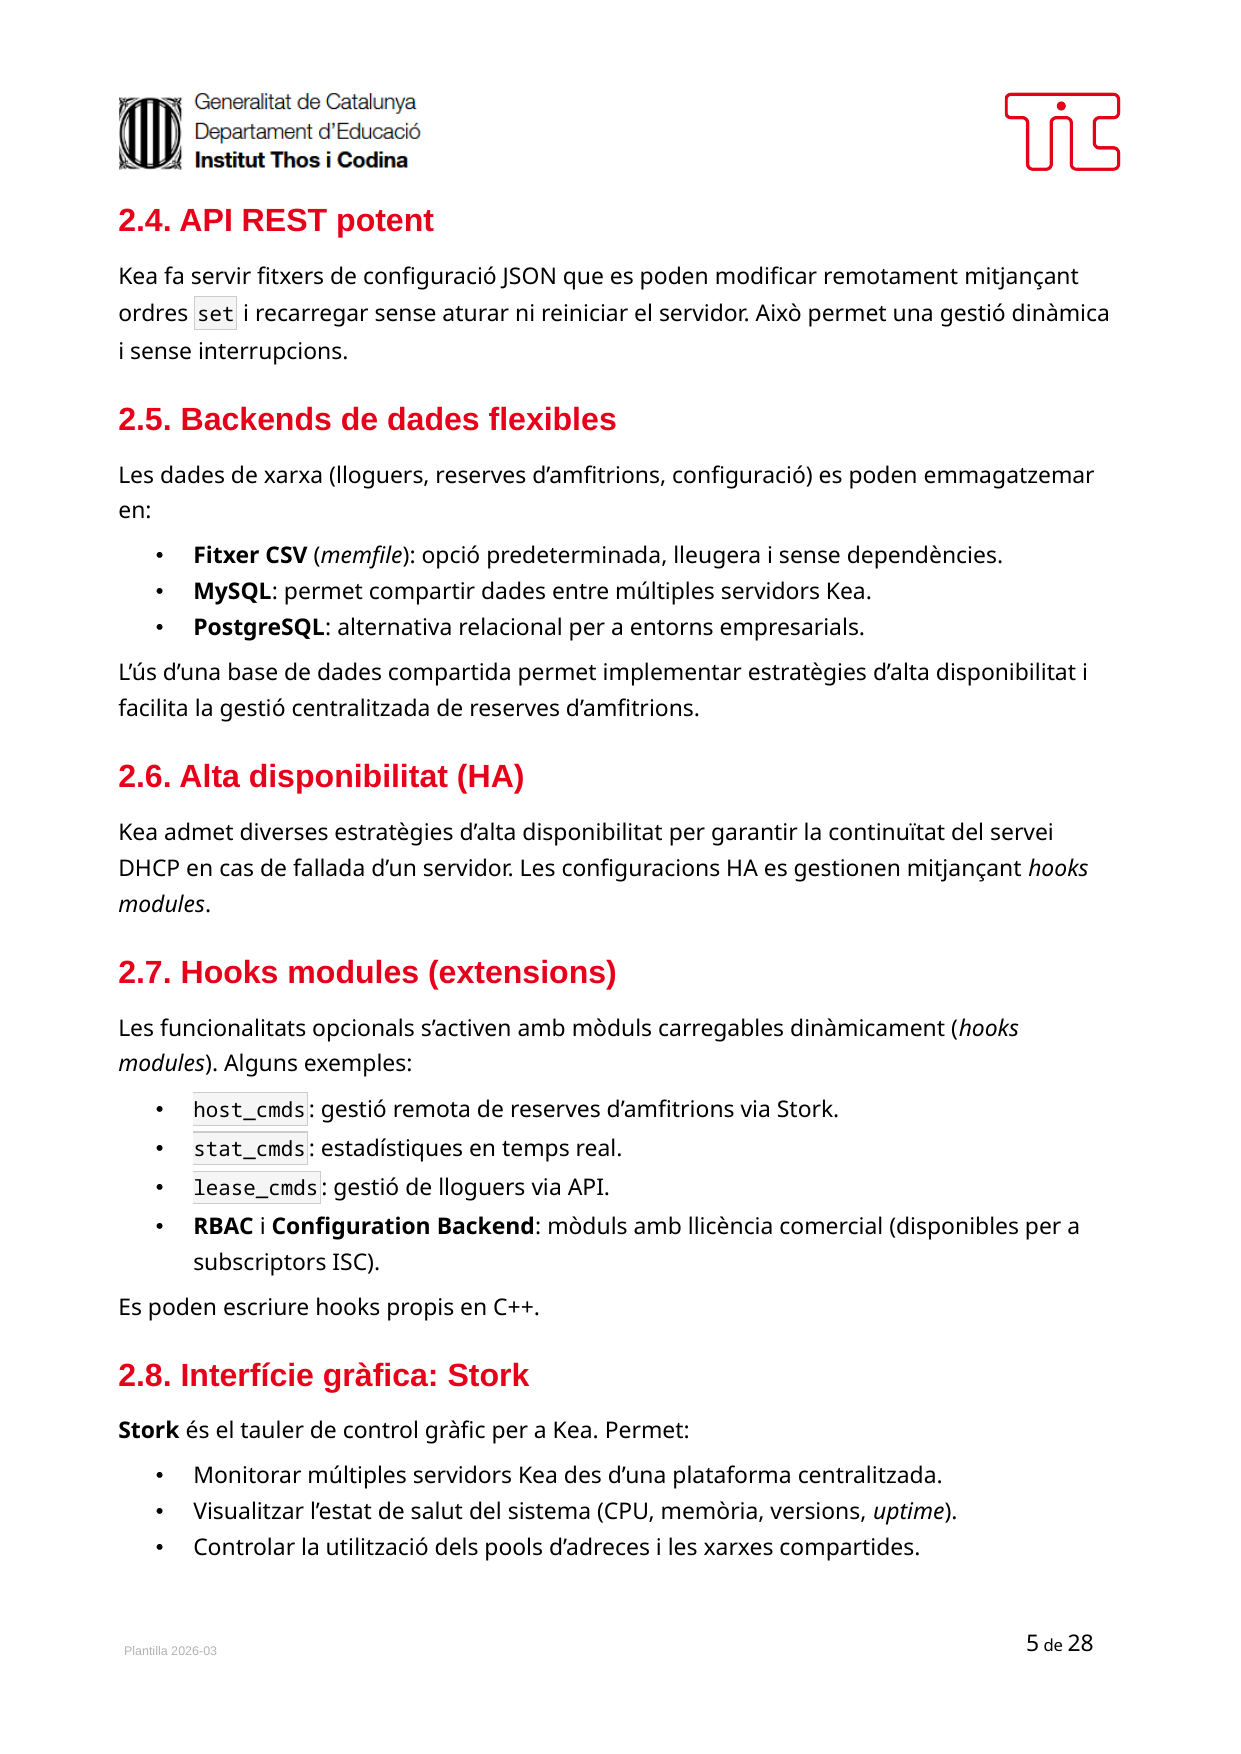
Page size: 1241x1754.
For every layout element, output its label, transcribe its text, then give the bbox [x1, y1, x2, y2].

list Visualitzar l’estat de salut del sistema (CPU, memòria, versions, uptime). [156, 1495, 1122, 1526]
picture [1004, 92, 1123, 171]
picture [118, 92, 422, 171]
text Es poden escriure hooks propis en C++. [118, 1290, 1122, 1322]
text L’ús d’una base de dades compartida permet implementar estratègies d’alta disponibilitat i facilita la gestió centralitzada de reserves d’amfitrions. [118, 656, 1122, 723]
list stat_cmds: estadístiques en temps real. [156, 1131, 193, 1165]
text Les funcionalitats opcionals s’activen amb mòduls carregables dinàmicament (hooks modules). Alguns exemples: [118, 1011, 1122, 1079]
list stat_cmds: estadístiques en temps real. [308, 1131, 1122, 1165]
list Fitxer CSV (memfile): opció predeterminada, lleugera i sense dependències. [156, 539, 1122, 571]
subtitle 2.5. Backends de dades flexibles [118, 400, 1122, 437]
list host_cmds: gestió remota de reserves d’amfitrions via Stork. [308, 1092, 1122, 1126]
list Monitorar múltiples servidors Kea des d’una plataforma centralitzada. [156, 1459, 1122, 1490]
subtitle 2.8. Interfície gràfica: Stork [118, 1356, 1122, 1393]
subtitle 2.4. API REST potent [118, 201, 1122, 238]
list PostgreSQL: alternativa relacional per a entorns empresarials. [156, 611, 1122, 642]
list Controlar la utilització dels pools d’adreces i les xarxes compartides. [156, 1531, 1122, 1562]
text Kea admet diverses estratègies d’alta disponibilitat per garantir la continuïtat del servei DHCP en cas de fallada d’un servidor. Les configuracions HA es gestionen mitjançant hooks modules. [118, 816, 1122, 919]
list MySQL: permet compartir dades entre múltiples servidors Kea. [156, 575, 1122, 606]
list host_cmds: gestió remota de reserves d’amfitrions via Stork. [156, 1092, 193, 1126]
subtitle 2.7. Hooks modules (extensions) [118, 953, 1122, 990]
list lease_cmds: gestió de lloguers via API. [156, 1171, 193, 1204]
list RBAC i Configuration Backend: mòduls amb llicència comercial (disponibles per a subscriptors ISC). [156, 1210, 1122, 1277]
subtitle 2.6. Alta disponibilitat (HA) [118, 757, 1122, 794]
list lease_cmds: gestió de lloguers via API. [321, 1171, 1122, 1204]
text Kea fa servir fitxers de configuració JSON que es poden modificar remotament mitjançant ordres set i recarregar sense aturar ni reiniciar el servidor. Això permet una gestió dinàmica i sense interrupcions. [118, 259, 1122, 366]
text Stork és el tauler de control gràfic per a Kea. Permet: [118, 1414, 1122, 1446]
text Les dades de xarxa (lloguers, reserves d’amfitrions, configuració) es poden emmagatzemar en: [118, 458, 1122, 526]
